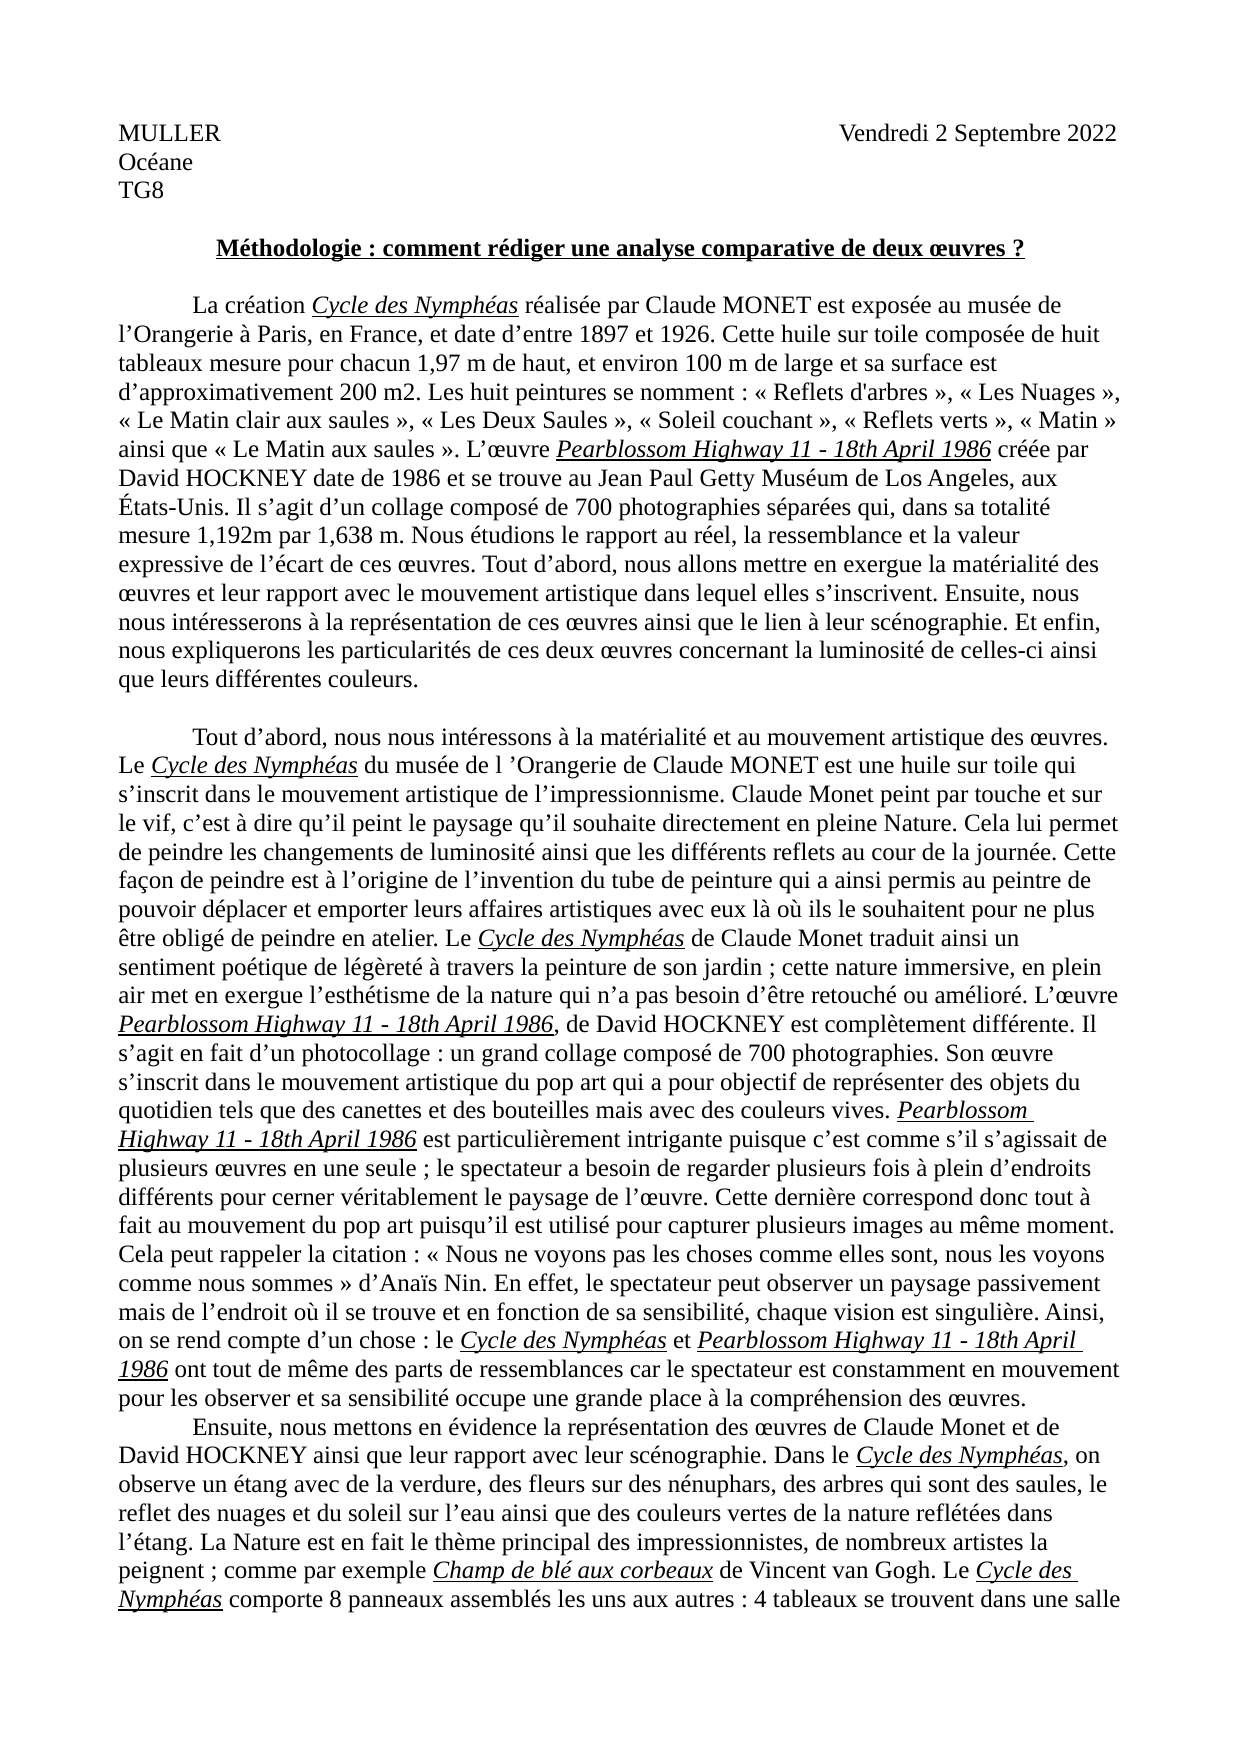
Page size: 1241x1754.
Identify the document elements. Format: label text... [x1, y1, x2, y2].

text La création Cycle des Nymphéas réalisée par Claude MONET est exposée au musée de l’Orangerie à Paris, en France, et date d’entre 1897 et 1926. Cette huile sur toile composée de huit tableaux mesure pour chacun 1,97 m de haut, et environ 100 m de large et sa surface est d’approximativement 200 m2. Les huit peintures se nomment : « Reflets d'arbres », « Les Nuages », « Le Matin clair aux saules », « Les Deux Saules », « Soleil couchant », « Reflets verts », « Matin » ainsi que « Le Matin aux saules ». L’œuvre Pearblossom Highway 11 - 18th April 1986 créée par David HOCKNEY date de 1986 et se trouve au Jean Paul Getty Muséum de Los Angeles, aux États-Unis. Il s’agit d’un collage composé de 700 photographies séparées qui, dans sa totalité mesure 1,192m par 1,638 m. Nous étudions le rapport au réel, la ressemblance et la valeur expressive de l’écart de ces œuvres. Tout d’abord, nous allons mettre en exergue la matérialité des œuvres et leur rapport avec le mouvement artistique dans lequel elles s’inscrivent. Ensuite, nous nous intéresserons à la représentation de ces œuvres ainsi que le lien à leur scénographie. Et enfin, nous expliquerons les particularités de ces deux œuvres concernant la luminosité de celles-ci ainsi que leurs différentes couleurs. [118, 262, 1122, 693]
text MULLER Vendredi 2 Septembre 2022 [118, 118, 1122, 147]
text Océane [118, 147, 1122, 176]
text Tout d’abord, nous nous intéressons à la matérialité et au mouvement artistique des œuvres. Le Cycle des Nymphéas du musée de l ’Orangerie de Claude MONET est une huile sur toile qui s’inscrit dans le mouvement artistique de l’impressionnisme. Claude Monet peint par touche et sur le vif, c’est à dire qu’il peint le paysage qu’il souhaite directement en pleine Nature. Cela lui permet de peindre les changements de luminosité ainsi que les différents reflets au cour de la journée. Cette façon de peindre est à l’origine de l’invention du tube de peinture qui a ainsi permis au peintre de pouvoir déplacer et emporter leurs affaires artistiques avec eux là où ils le souhaitent pour ne plus être obligé de peindre en atelier. Le Cycle des Nymphéas de Claude Monet traduit ainsi un sentiment poétique de légèreté à travers la peinture de son jardin ; cette nature immersive, en plein air met en exergue l’esthétisme de la nature qui n’a pas besoin d’être retouché ou amélioré. L’œuvre Pearblossom Highway 11 - 18th April 1986, de David HOCKNEY est complètement différente. Il s’agit en fait d’un photocollage : un grand collage composé de 700 photographies. Son œuvre s’inscrit dans le mouvement artistique du pop art qui a pour objectif de représenter des objets du quotidien tels que des canettes et des bouteilles mais avec des couleurs vives. Pearblossom Highway 11 - 18th April 1986 est particulièrement intrigante puisque c’est comme s’il s’agissait de plusieurs œuvres en une seule ; le spectateur a besoin de regarder plusieurs fois à plein d’endroits différents pour cerner véritablement le paysage de l’œuvre. Cette dernière correspond donc tout à fait au mouvement du pop art puisqu’il est utilisé pour capturer plusieurs images au même moment. Cela peut rappeler la citation : « Nous ne voyons pas les choses comme elles sont, nous les voyons comme nous sommes » d’Anaïs Nin. En effet, le spectateur peut observer un paysage passivement mais de l’endroit où il se trouve et en fonction de sa sensibilité, chaque vision est singulière. Ainsi, on se rend compte d’un chose : le Cycle des Nymphéas et Pearblossom Highway 11 - 18th April 1986 ont tout de même des parts de ressemblances car le spectateur est constamment en mouvement pour les observer et sa sensibilité occupe une grande place à la compréhension des œuvres. Ensuite, nous mettons en évidence la représentation des œuvres de Claude Monet et de David HOCKNEY ainsi que leur rapport avec leur scénographie. Dans le Cycle des Nymphéas, on observe un étang avec de la verdure, des fleurs sur des nénuphars, des arbres qui sont des saules, le reflet des nuages et du soleil sur l’eau ainsi que des couleurs vertes de la nature reflétées dans l’étang. La Nature est en fait le thème principal des impressionnistes, de nombreux artistes la peignent ; comme par exemple Champ de blé aux corbeaux de Vincent van Gogh. Le Cycle des Nymphéas comporte 8 panneaux assemblés les uns aux autres : 4 tableaux se trouvent dans une salle [118, 722, 1122, 1613]
text Méthodologie : comment rédiger une analyse comparative de deux œuvres ? [118, 233, 1122, 262]
text TG8 [118, 176, 1122, 204]
